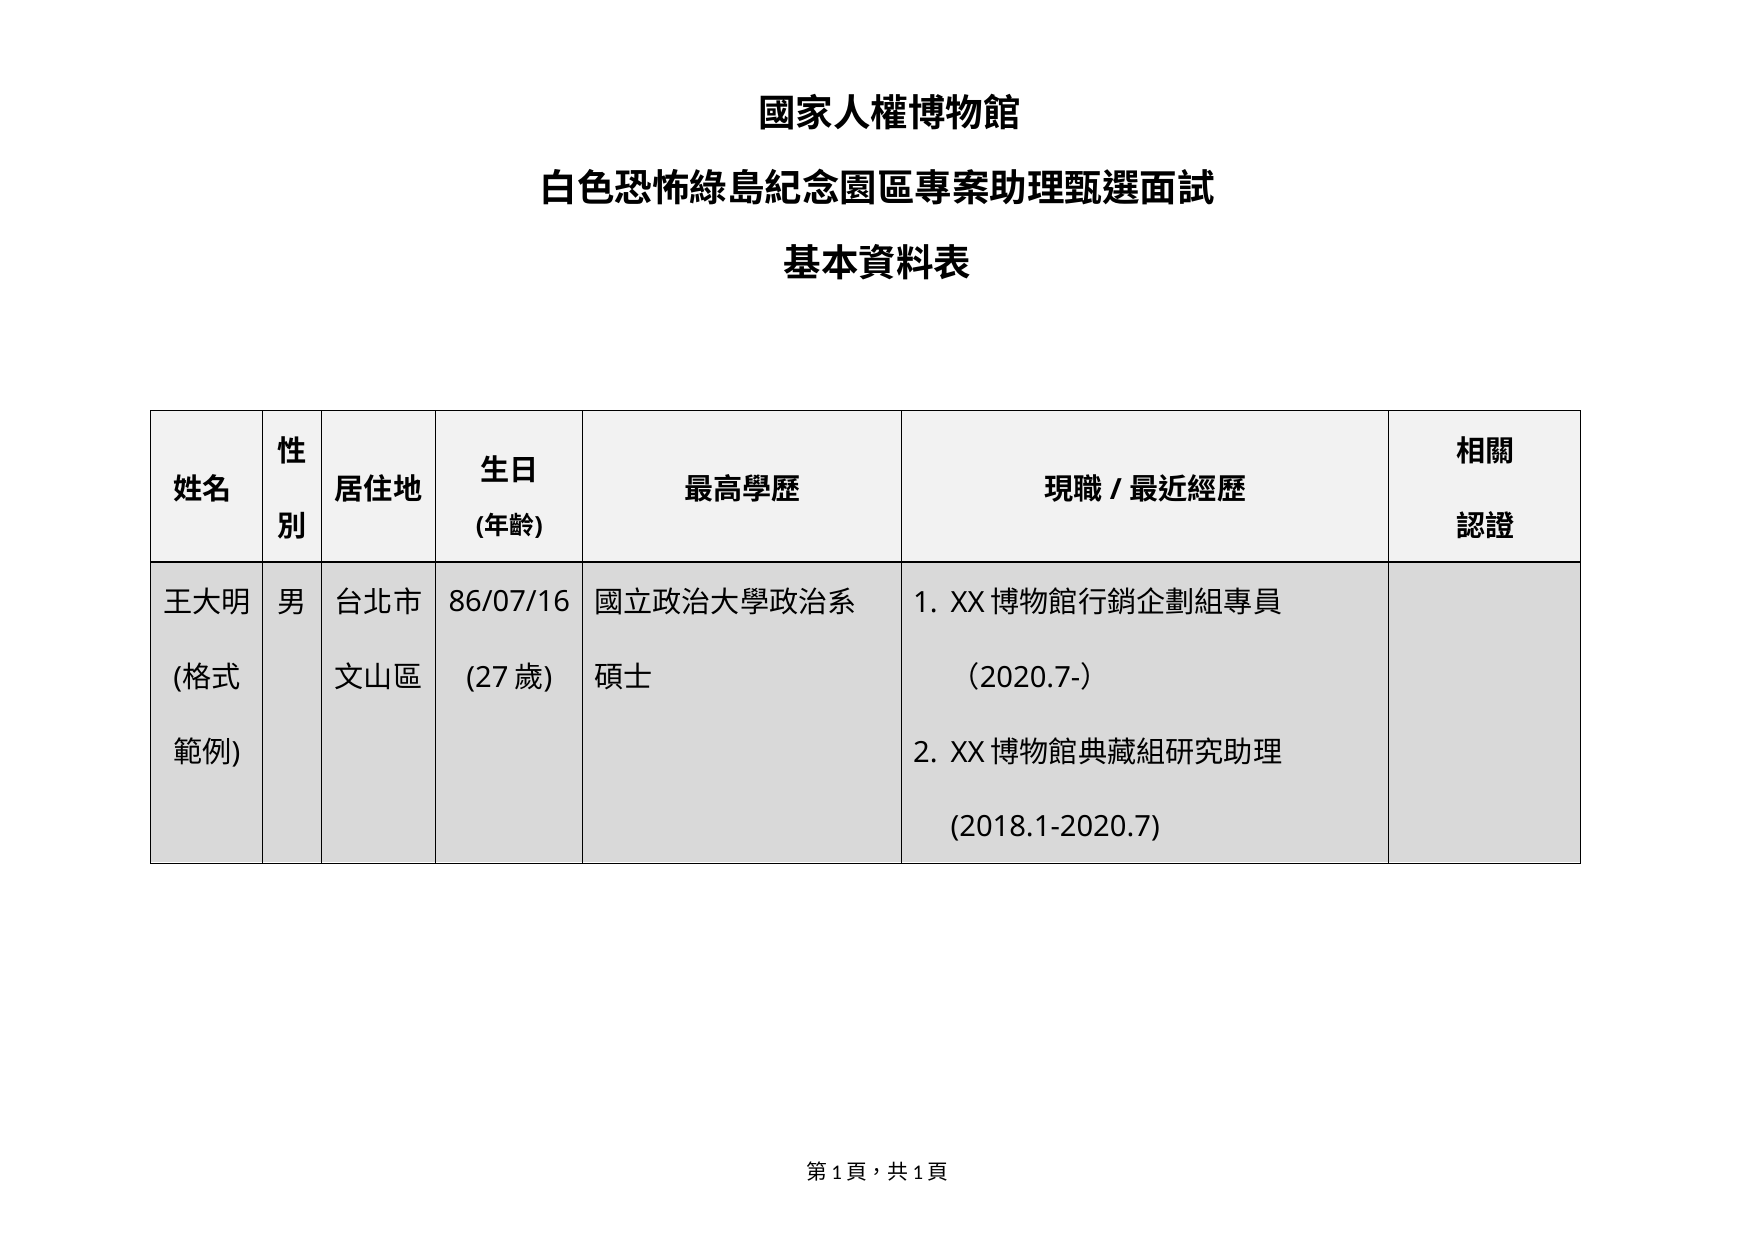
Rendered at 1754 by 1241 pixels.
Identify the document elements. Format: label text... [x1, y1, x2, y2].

table_header 生日 (年齡) [436, 411, 582, 561]
table_header 居住地 [322, 411, 435, 561]
table_cell [1389, 563, 1580, 862]
table_cell XX博物館行銷企劃組專員 （2020.7-） XX博物館典藏組研究助理 (2018.1-2020.7) [902, 563, 1388, 862]
table_header 性別 [263, 411, 321, 561]
table_cell 台北市文山區 [322, 563, 435, 862]
text 國家人權博物館 [61, 73, 1604, 148]
table_header 姓名 [151, 411, 262, 561]
table_header 相關 認證 [1389, 411, 1580, 561]
table_cell 86/07/16 (27歲) [436, 563, 582, 862]
text 白色恐怖綠島紀念園區專案助理甄選面試 [150, 148, 1604, 223]
table_cell 男 [263, 563, 321, 862]
table_header 最高學歷 [583, 411, 901, 561]
table_cell 國立政治大學政治系 碩士 [583, 563, 901, 862]
table_header 現職 / 最近經歷 [902, 411, 1388, 561]
text 基本資料表 [150, 223, 1604, 298]
table_cell 王大明 (格式範例) [151, 563, 262, 862]
